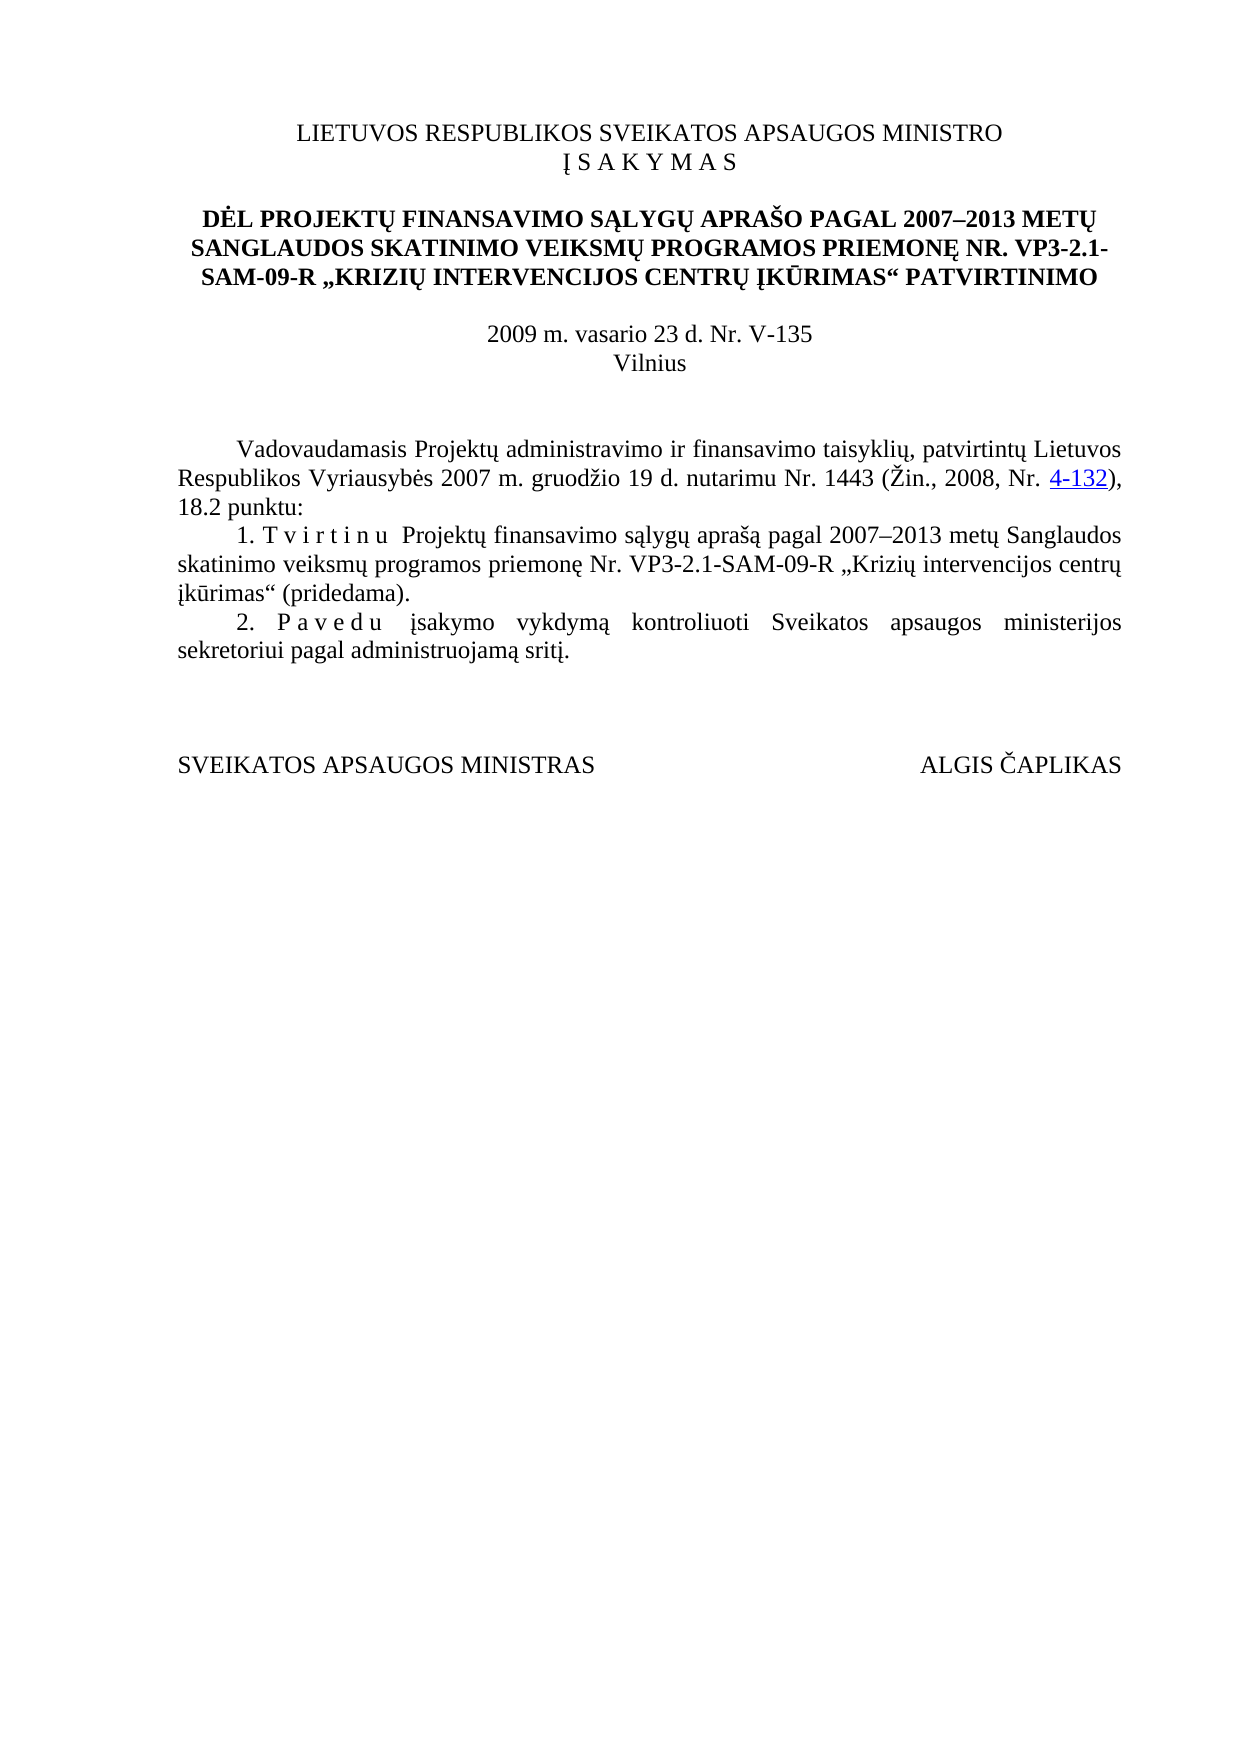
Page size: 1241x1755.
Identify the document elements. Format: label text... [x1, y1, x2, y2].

text Vilnius [177, 348, 1122, 377]
text 1. Tvirtinu Projektų finansavimo sąlygų aprašą pagal 2007–2013 metų Sanglaudos skatinimo veiksmų programos priemonę Nr. VP3-2.1-SAM-09-R „Krizių intervencijos centrų įkūrimas“ (pridedama). [177, 521, 1122, 607]
text SVEIKATOS APSAUGOS MINISTRAS ALGIS ČAPLIKAS [177, 751, 1122, 779]
text Vadovaudamasis Projektų administravimo ir finansavimo taisyklių, patvirtintų Lietuvos Respublikos Vyriausybės 2007 m. gruodžio 19 d. nutarimu Nr. 1443 (Žin., 2008, Nr. 4-132), 18.2 punktu: [177, 434, 1122, 521]
text 2. Pavedu įsakymo vykdymą kontroliuoti Sveikatos apsaugos ministerijos sekretoriui pagal administruojamą sritį. [177, 607, 1122, 664]
text DĖL PROJEKTŲ FINANSAVIMO SĄLYGŲ APRAŠO PAGAL 2007–2013 METŲ SANGLAUDOS SKATINIMO VEIKSMŲ PROGRAMOS PRIEMONĘ NR. VP3-2.1-SAM-09-R „KRIZIŲ INTERVENCIJOS CENTRŲ ĮKŪRIMAS“ PATVIRTINIMO [177, 204, 1122, 291]
text 2009 m. vasario 23 d. Nr. V-135 [177, 319, 1122, 348]
text LIETUVOS RESPUBLIKOS SVEIKATOS APSAUGOS MINISTRO [177, 118, 1122, 147]
text ĮSAKYMAS [177, 147, 1122, 176]
